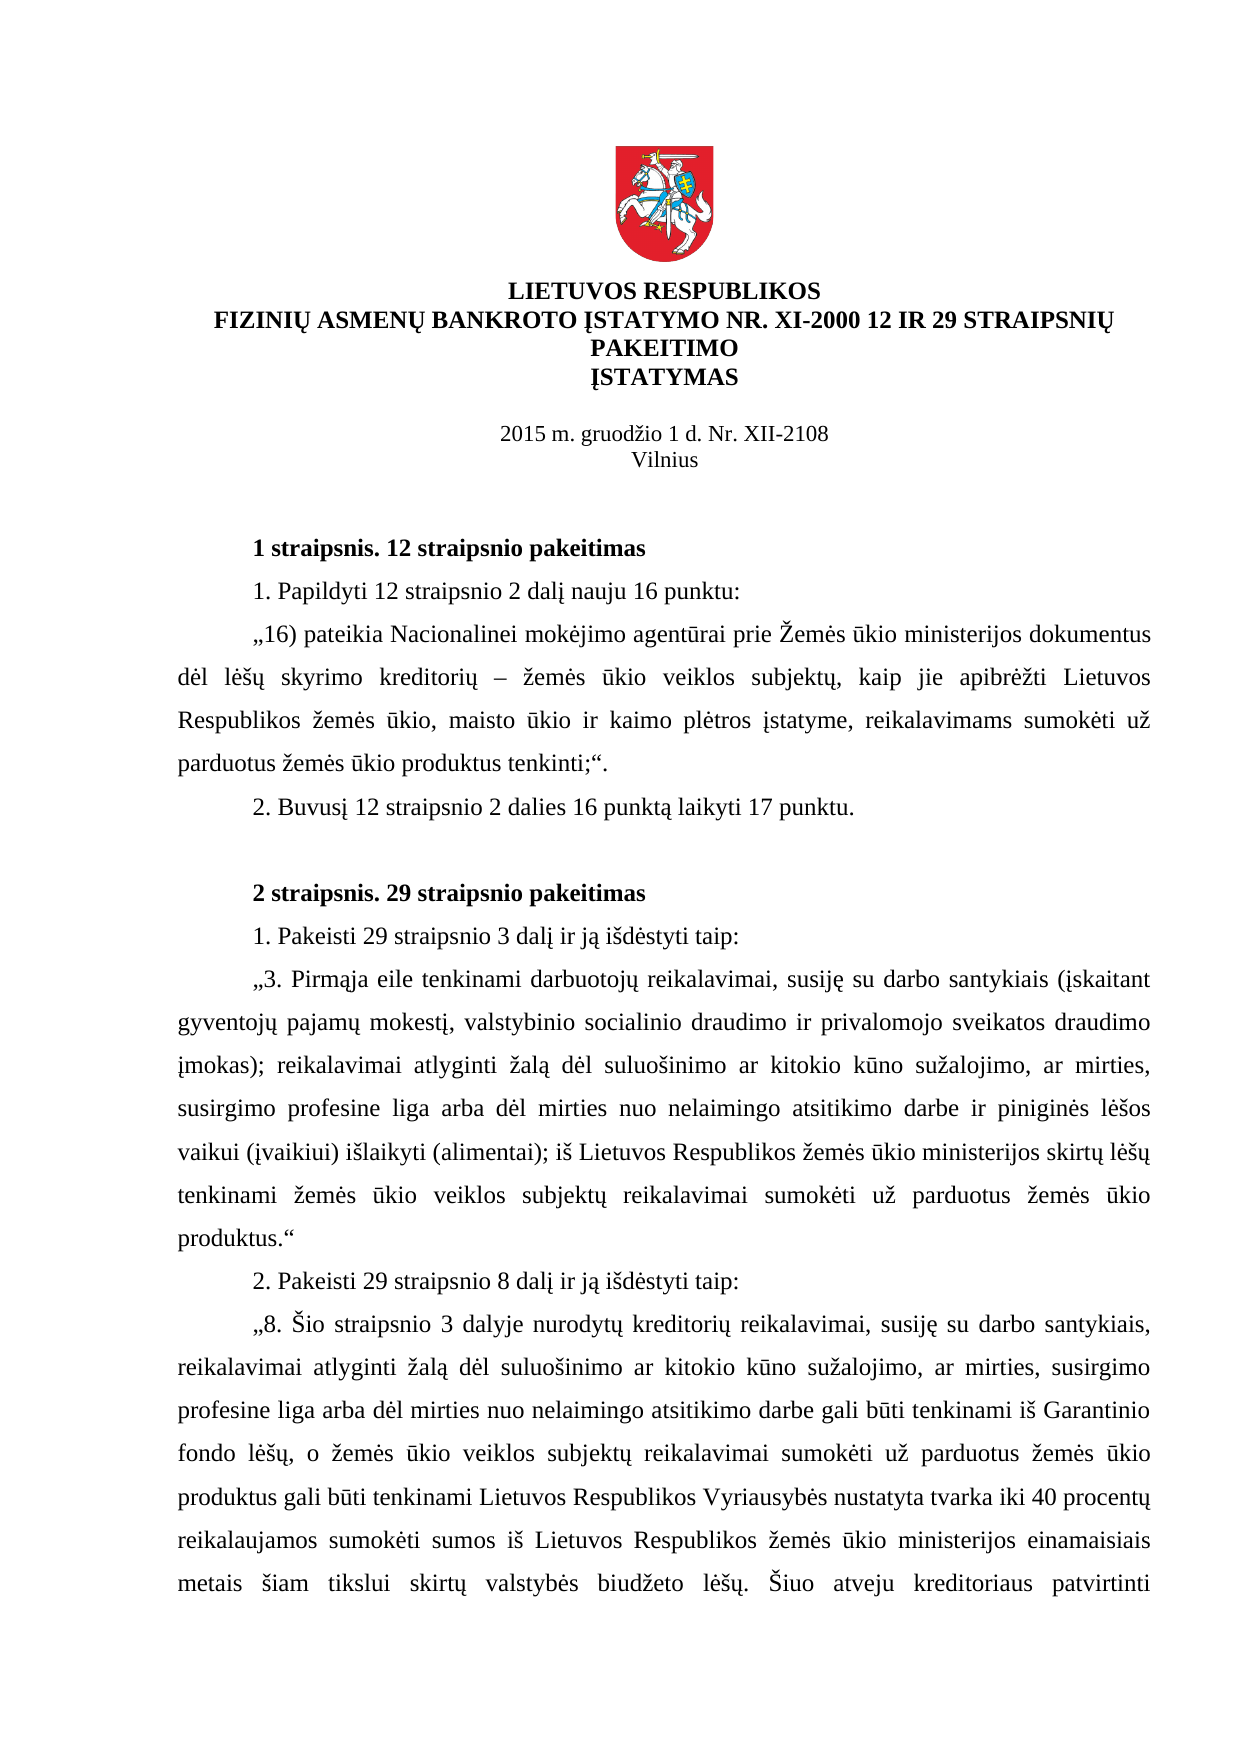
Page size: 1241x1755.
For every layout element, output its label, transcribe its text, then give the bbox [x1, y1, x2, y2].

text Vilnius [177, 446, 1152, 472]
text „8. Šio straipsnio 3 dalyje nurodytų kreditorių reikalavimai, susiję su darbo santykiais, reikalavimai atlyginti žalą dėl suluošinimo ar kitokio kūno sužalojimo, ar mirties, susirgimo profesine liga arba dėl mirties nuo nelaimingo atsitikimo darbe gali būti tenkinami iš Garantinio fondo lėšų, o žemės ūkio veiklos subjektų reikalavimai sumokėti už parduotus žemės ūkio produktus gali būti tenkinami Lietuvos Respublikos Vyriausybės nustatyta tvarka iki 40 procentų reikalaujamos sumokėti sumos iš Lietuvos Respublikos žemės ūkio ministerijos einamaisiais metais šiam tikslui skirtų valstybės biudžeto lėšų. Šiuo atveju kreditoriaus patvirtinti [177, 1309, 1152, 1597]
text 2 straipsnis. 29 straipsnio pakeitimas [177, 878, 1152, 907]
text FIZINIŲ ASMENŲ BANKROTO ĮSTATYMO NR. XI-2000 12 IR 29 STRAIPSNIŲ PAKEITIMO [177, 305, 1152, 362]
text 1 straipsnis. 12 straipsnio pakeitimas [177, 533, 1152, 562]
text LIETUVOS RESPUBLIKOS [177, 276, 1152, 305]
text 1. Papildyti 12 straipsnio 2 dalį nauju 16 punktu: [177, 576, 1152, 605]
text „3. Pirmąja eile tenkinami darbuotojų reikalavimai, susiję su darbo santykiais (įskaitant gyventojų pajamų mokestį, valstybinio socialinio draudimo ir privalomojo sveikatos draudimo įmokas); reikalavimai atlyginti žalą dėl suluošinimo ar kitokio kūno sužalojimo, ar mirties, susirgimo profesine liga arba dėl mirties nuo nelaimingo atsitikimo darbe ir piniginės lėšos vaikui (įvaikiui) išlaikyti (alimentai); iš Lietuvos Respublikos žemės ūkio ministerijos skirtų lėšų tenkinami žemės ūkio veiklos subjektų reikalavimai sumokėti už parduotus žemės ūkio produktus.“ [177, 964, 1152, 1252]
text 2015 m. gruodžio 1 d. Nr. XII-2108 [177, 420, 1152, 446]
text 2. Pakeisti 29 straipsnio 8 dalį ir ją išdėstyti taip: [177, 1266, 1152, 1295]
text ĮSTATYMAS [177, 362, 1152, 391]
text 2. Buvusį 12 straipsnio 2 dalies 16 punktą laikyti 17 punktu. [177, 792, 1152, 820]
text „16) pateikia Nacionalinei mokėjimo agentūrai prie Žemės ūkio ministerijos dokumentus dėl lėšų skyrimo kreditorių – žemės ūkio veiklos subjektų, kaip jie apibrėžti Lietuvos Respublikos žemės ūkio, maisto ūkio ir kaimo plėtros įstatyme, reikalavimams sumokėti už parduotus žemės ūkio produktus tenkinti;“. [177, 619, 1152, 777]
text 1. Pakeisti 29 straipsnio 3 dalį ir ją išdėstyti taip: [177, 921, 1152, 950]
